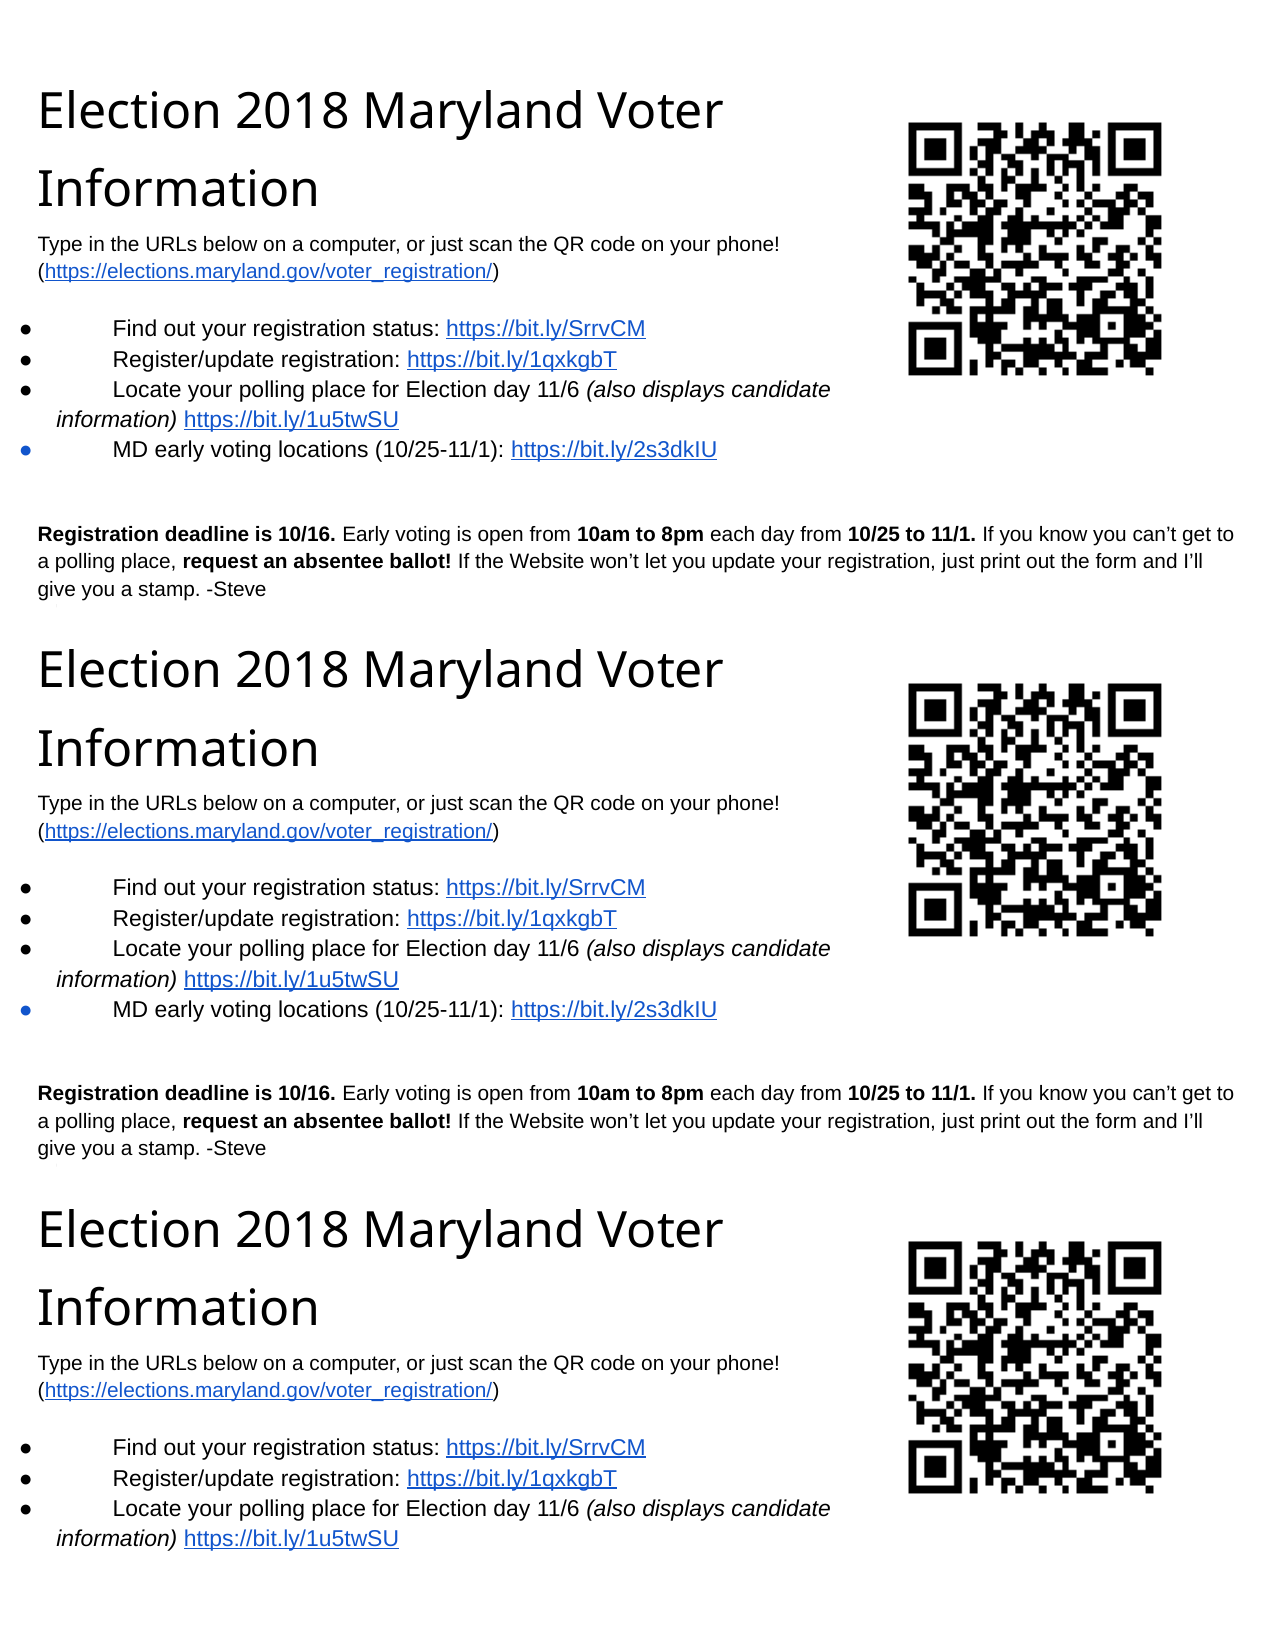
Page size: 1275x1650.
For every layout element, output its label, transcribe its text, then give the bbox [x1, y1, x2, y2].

list [1193, 905, 1237, 932]
text Type in the URLs below on a computer, or just scan the QR code on your phone! [37, 1350, 879, 1374]
list Register/update registration: https://bit.ly/1qxkgbT [19, 1464, 879, 1491]
text [1193, 259, 1237, 283]
text Registration deadline is 10/16. Early voting is open from 10am to 8pm each day from 10/25 to 11/1. If you know you can’t get to a polling place, request an absentee ballot! If the Website won’t let you update your registration, just print out the form and I’ll give you a stamp. -Steve [37, 1081, 1237, 1160]
text (https://elections.maryland.gov/voter_registration/) [37, 1378, 879, 1402]
list [1193, 874, 1237, 901]
list Find out your registration status: https://bit.ly/SrrvCM [19, 315, 879, 341]
list [1193, 1433, 1237, 1460]
list Find out your registration status: https://bit.ly/SrrvCM [19, 874, 879, 901]
list MD early voting locations (10/25-11/1): https://bit.ly/2s3dkIU [19, 996, 1237, 1022]
text Election 2018 Maryland Voter Information [37, 75, 1237, 221]
list Locate your polling place for Election day 11/6 (also displays candidate information) https://bit.ly/1u5twSU [19, 376, 1237, 433]
text Registration deadline is 10/16. Early voting is open from 10am to 8pm each day from 10/25 to 11/1. If you know you can’t get to a polling place, request an absentee ballot! If the Website won’t let you update your registration, just print out the form and I’ll give you a stamp. -Steve [37, 522, 1237, 601]
list [1193, 1464, 1237, 1491]
text [1193, 818, 1237, 842]
text Election 2018 Maryland Voter Information [37, 1194, 1237, 1340]
text Type in the URLs below on a computer, or just scan the QR code on your phone! [37, 791, 879, 815]
list Locate your polling place for Election day 11/6 (also displays candidate information) https://bit.ly/1u5twSU [19, 1495, 1237, 1551]
text Type in the URLs below on a computer, or just scan the QR code on your phone! [37, 232, 879, 256]
list Register/update registration: https://bit.ly/1qxkgbT [19, 905, 879, 932]
picture [879, 1212, 1193, 1525]
list MD early voting locations (10/25-11/1): https://bit.ly/2s3dkIU [19, 436, 1237, 463]
text Election 2018 Maryland Voter Information [37, 634, 1237, 781]
picture [879, 653, 1193, 968]
list Find out your registration status: https://bit.ly/SrrvCM [19, 1433, 879, 1460]
list [1193, 346, 1237, 372]
list Register/update registration: https://bit.ly/1qxkgbT [19, 346, 879, 372]
list Locate your polling place for Election day 11/6 (also displays candidate information) https://bit.ly/1u5twSU [19, 935, 1237, 992]
text (https://elections.maryland.gov/voter_registration/) [37, 259, 879, 283]
text (https://elections.maryland.gov/voter_registration/) [37, 818, 879, 842]
text [1193, 1378, 1237, 1402]
picture [879, 93, 1193, 407]
list [1193, 315, 1237, 341]
